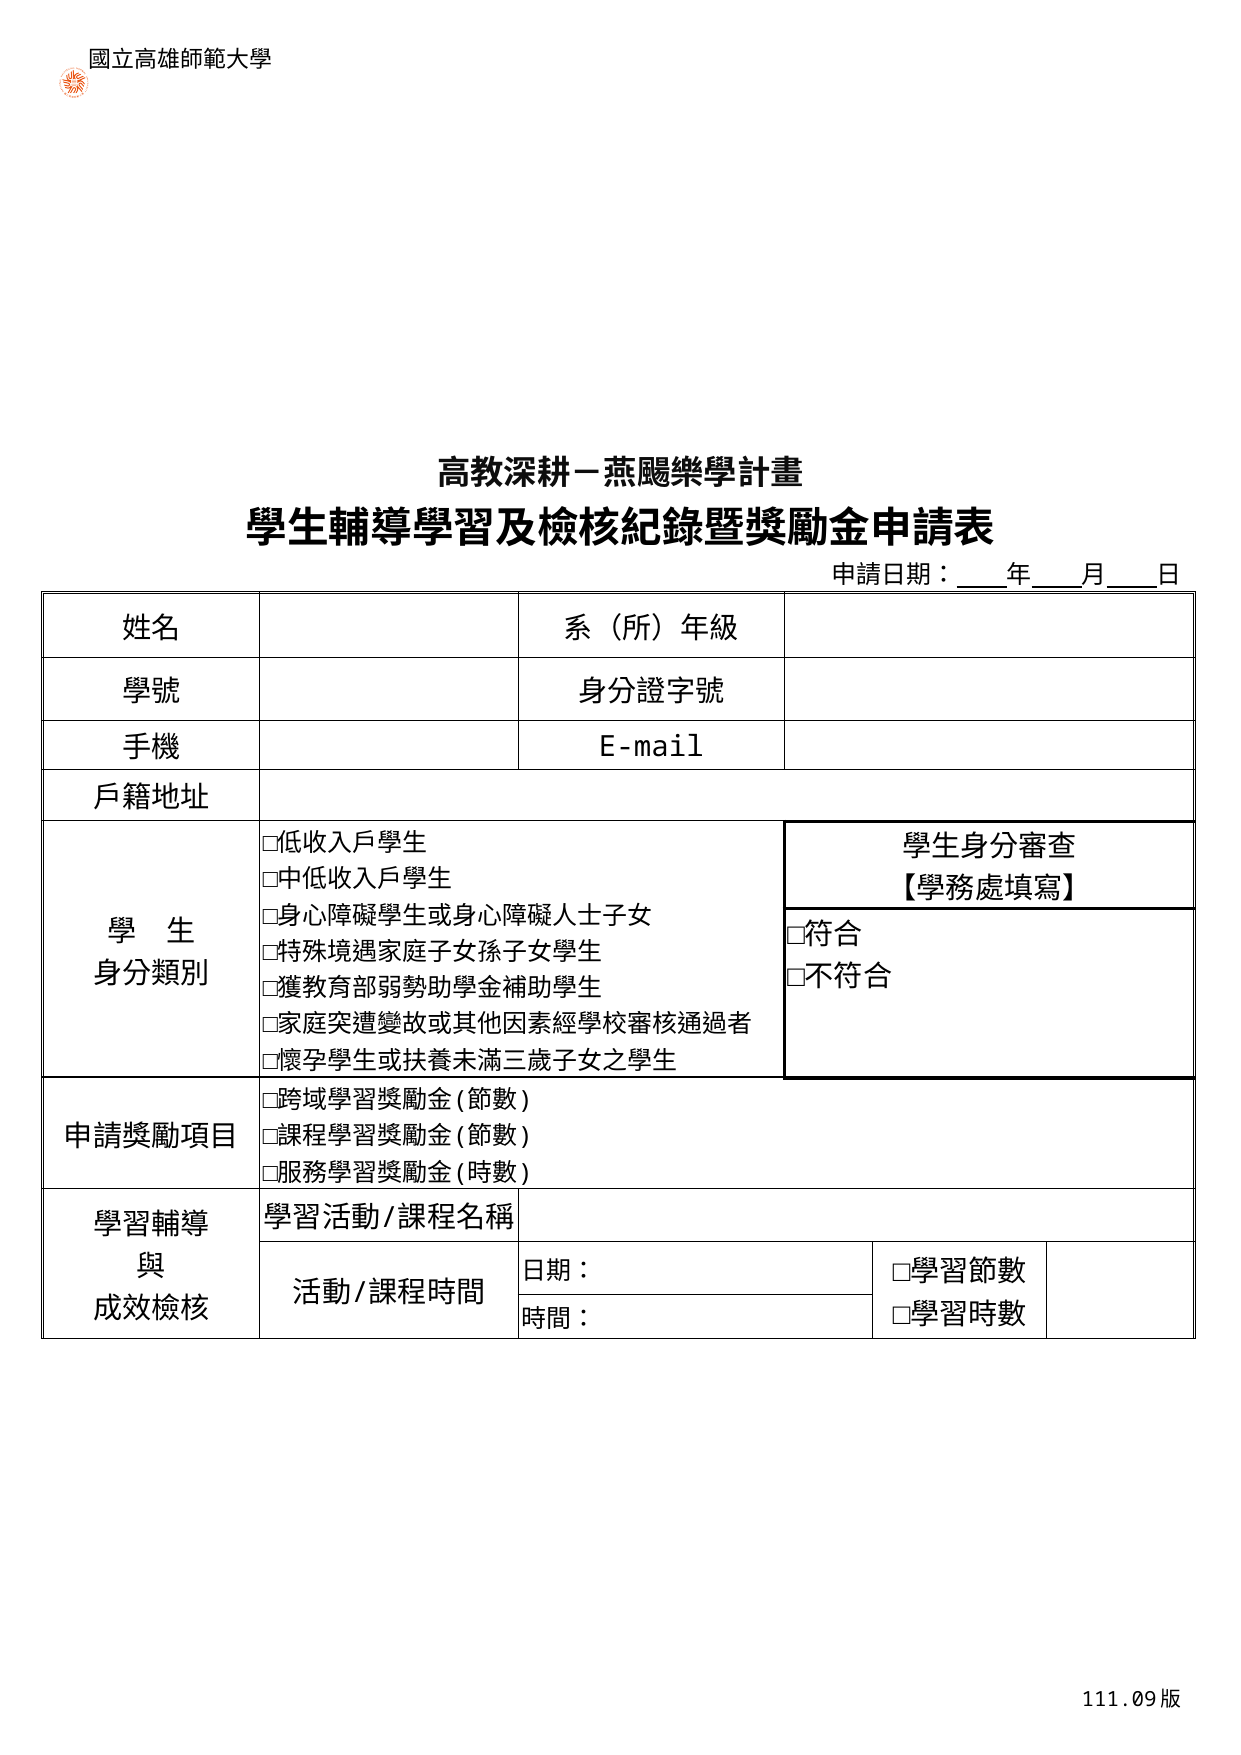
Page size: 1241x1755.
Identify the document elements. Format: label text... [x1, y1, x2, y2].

table_cell 學 生 身分類別 [44, 821, 259, 1076]
text 申請日期： 年 月 日 [59, 555, 1181, 591]
table_cell □低收入戶學生 □中低收入戶學生 □身心障礙學生或身心障礙人士子女 □特殊境遇家庭子女孫子女學生 □獲教育部弱勢助學金補助學生 □家庭突遭變故或其他因素經學校審核通過者 □懷孕學生或扶養未滿三歲子女之學生 [260, 821, 783, 1076]
text 高教深耕－燕颺樂學計畫 [59, 446, 1181, 494]
table_cell E-mail [519, 721, 784, 769]
table_cell 學生身分審查 【學務處填寫】 [786, 823, 1193, 907]
table_cell [260, 658, 518, 720]
table_cell 時間： [519, 1295, 872, 1338]
table_cell 申請獎勵項目 [44, 1078, 259, 1188]
table_cell 戶籍地址 [44, 770, 259, 819]
table_cell 身分證字號 [519, 658, 784, 720]
table_cell 學號 [44, 658, 259, 720]
table_cell [785, 721, 1193, 769]
table_cell [519, 1189, 1193, 1241]
table_cell □跨域學習獎勵金(節數) □課程學習獎勵金(節數) □服務學習獎勵金(時數) [260, 1078, 1193, 1188]
table_cell □符合 □不符合 [786, 910, 1193, 1076]
table_cell 手機 [44, 721, 259, 769]
table_cell [260, 721, 518, 769]
table_cell [260, 770, 1193, 819]
table_cell [785, 658, 1193, 720]
text 學生輔導學習及檢核紀錄暨獎勵金申請表 [59, 494, 1181, 555]
table_header [260, 594, 518, 657]
table_cell 日期： [519, 1242, 872, 1294]
table_cell 活動/課程時間 [260, 1242, 518, 1338]
table_cell [1047, 1242, 1193, 1338]
table_header 系（所）年級 [519, 594, 784, 657]
table_cell 學習輔導 與 成效檢核 [44, 1189, 259, 1338]
table_cell □學習節數 □學習時數 [873, 1242, 1046, 1338]
table_header 姓名 [44, 594, 259, 657]
table_header [785, 594, 1193, 657]
table_cell 學習活動/課程名稱 [260, 1189, 518, 1241]
